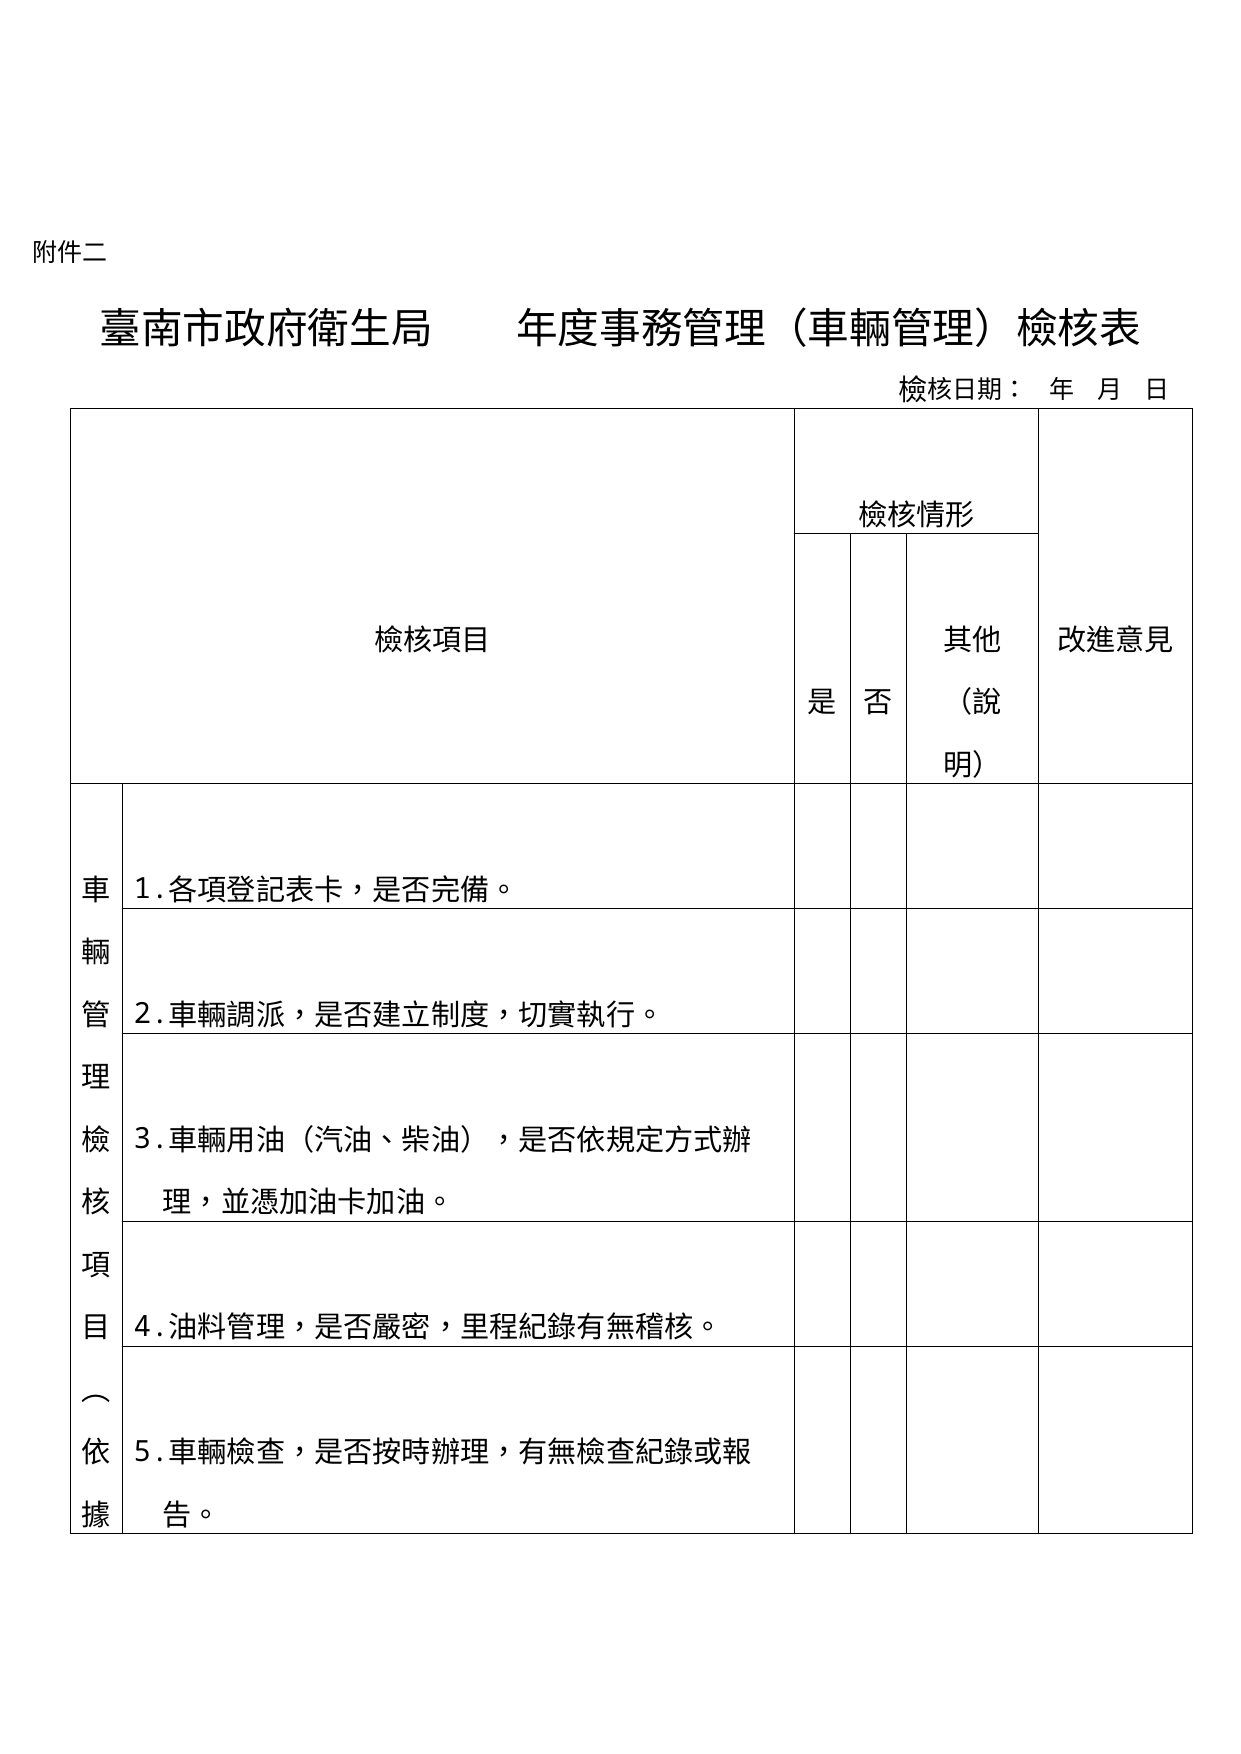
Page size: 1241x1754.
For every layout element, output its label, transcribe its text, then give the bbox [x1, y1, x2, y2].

table_cell [795, 1347, 850, 1533]
table_cell [851, 909, 906, 1033]
table_cell [1039, 1347, 1192, 1533]
table_cell [907, 784, 1038, 908]
table_cell [795, 1034, 850, 1221]
table_cell 其他 （說明） [907, 534, 1038, 783]
table_cell [1039, 1222, 1192, 1346]
table_cell [795, 909, 850, 1033]
table_cell [1039, 784, 1192, 908]
table_cell [907, 1034, 1038, 1221]
table_cell [851, 1034, 906, 1221]
table_cell [907, 1347, 1038, 1533]
table_cell [795, 1222, 850, 1346]
table_cell [851, 1222, 906, 1346]
table_cell 4.油料管理，是否嚴密，里程紀錄有無稽核。 [123, 1222, 794, 1346]
table_cell 1.各項登記表卡，是否完備。 [123, 784, 794, 908]
text 臺南市政府衛生局 年度事務管理（車輛管理）檢核表 [71, 283, 1169, 346]
table_cell 否 [851, 534, 906, 783]
table_cell 2.車輛調派，是否建立制度，切實執行。 [123, 909, 794, 1033]
table_cell [907, 1222, 1038, 1346]
table_cell 車輛管理檢核項目︵ 依據 [71, 784, 122, 1533]
table_header 檢核情形 [795, 409, 1038, 533]
text 附件二 [32, 232, 182, 268]
table_cell [1039, 909, 1192, 1033]
table_header 改進意見 [1039, 409, 1192, 783]
table_cell [851, 1347, 906, 1533]
table_cell [907, 909, 1038, 1033]
table_header 檢核項目 [71, 409, 794, 783]
table_cell [851, 784, 906, 908]
text [32, 268, 182, 278]
table_cell [795, 784, 850, 908]
table_cell [1039, 1034, 1192, 1221]
table_cell 5.車輛檢查，是否按時辦理，有無檢查紀錄或報告。 [123, 1347, 794, 1533]
table_cell 是 [795, 534, 850, 783]
text 檢核日期： 年 月 日 [71, 346, 1169, 408]
table_cell 3.車輛用油（汽油、柴油），是否依規定方式辦理，並憑加油卡加油。 [123, 1034, 794, 1221]
